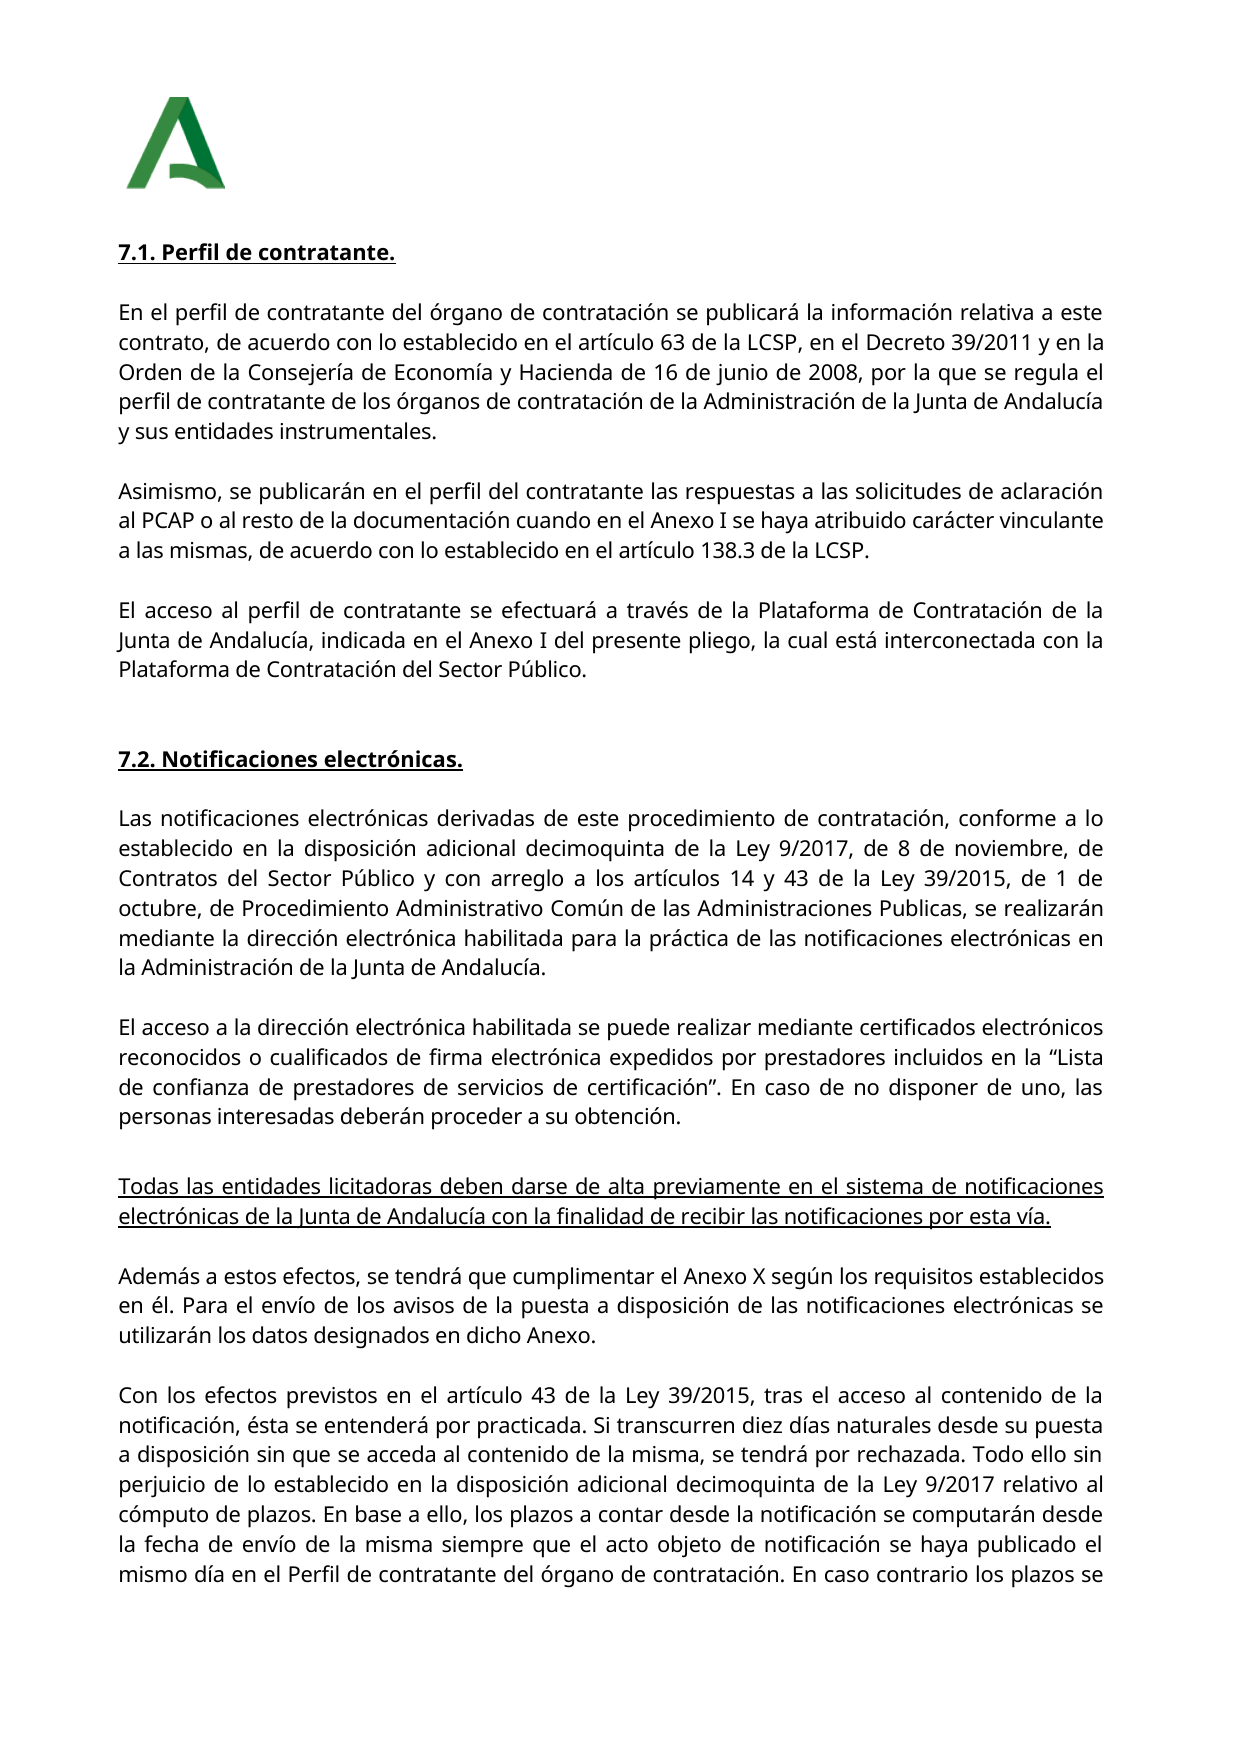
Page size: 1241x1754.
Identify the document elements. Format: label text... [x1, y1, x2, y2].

text En el perfil de contratante del órgano de contratación se publicará la información relativa a este contrato, de acuerdo con lo establecido en el artículo 63 de la LCSP, en el Decreto 39/2011 y en la Orden de la Consejería de Economía y Hacienda de 16 de junio de 2008, por la que se regula el perfil de contratante de los órganos de contratación de la Administración de la Junta de Andalucía y sus entidades instrumentales. [118, 297, 1104, 446]
text El acceso al perfil de contratante se efectuará a través de la Plataforma de Contratación de la Junta de Andalucía, indicada en el Anexo I del presente pliego, la cual está interconectada con la Plataforma de Contratación del Sector Público. [118, 595, 1104, 684]
text El acceso a la dirección electrónica habilitada se puede realizar mediante certificados electrónicos reconocidos o cualificados de firma electrónica expedidos por prestadores incluidos en la “Lista de confianza de prestadores de servicios de certificación”. En caso de no disponer de uno, las personas interesadas deberán proceder a su obtención. [118, 1012, 1104, 1131]
picture [126, 96, 226, 190]
text electrónicas de la Junta de Andalucía con la finalidad de recibir las notificaciones por esta vía. [118, 1198, 1104, 1231]
text Las notificaciones electrónicas derivadas de este procedimiento de contratación, conforme a lo establecido en la disposición adicional decimoquinta de la Ley 9/2017, de 8 de noviembre, de Contratos del Sector Público y con arreglo a los artículos 14 y 43 de la Ley 39/2015, de 1 de octubre, de Procedimiento Administrativo Común de las Administraciones Publicas, se realizarán mediante la dirección electrónica habilitada para la práctica de las notificaciones electrónicas en la Administración de la Junta de Andalucía. [118, 803, 1104, 982]
text Asimismo, se publicarán en el perfil del contratante las respuestas a las solicitudes de aclaración al PCAP o al resto de la documentación cuando en el Anexo I se haya atribuido carácter vinculante a las mismas, de acuerdo con lo establecido en el artículo 138.3 de la LCSP. [118, 476, 1104, 565]
text Todas las entidades licitadoras deben darse de alta previamente en el sistema de notificaciones [118, 1171, 1104, 1196]
text Con los efectos previstos en el artículo 43 de la Ley 39/2015, tras el acceso al contenido de la notificación, ésta se entenderá por practicada. Si transcurren diez días naturales desde su puesta a disposición sin que se acceda al contenido de la misma, se tendrá por rechazada. Todo ello sin perjuicio de lo establecido en la disposición adicional decimoquinta de la Ley 9/2017 relativo al cómputo de plazos. En base a ello, los plazos a contar desde la notificación se computarán desde la fecha de envío de la misma siempre que el acto objeto de notificación se haya publicado el mismo día en el Perfil de contratante del órgano de contratación. En caso contrario los plazos se [118, 1380, 1104, 1588]
text 7.1. Perfil de contratante. [118, 237, 1104, 267]
text 7.2. Notificaciones electrónicas. [118, 744, 1104, 773]
text Además a estos efectos, se tendrá que cumplimentar el Anexo X según los requisitos establecidos en él. Para el envío de los avisos de la puesta a disposición de las notificaciones electrónicas se utilizarán los datos designados en dicho Anexo. [118, 1261, 1104, 1350]
